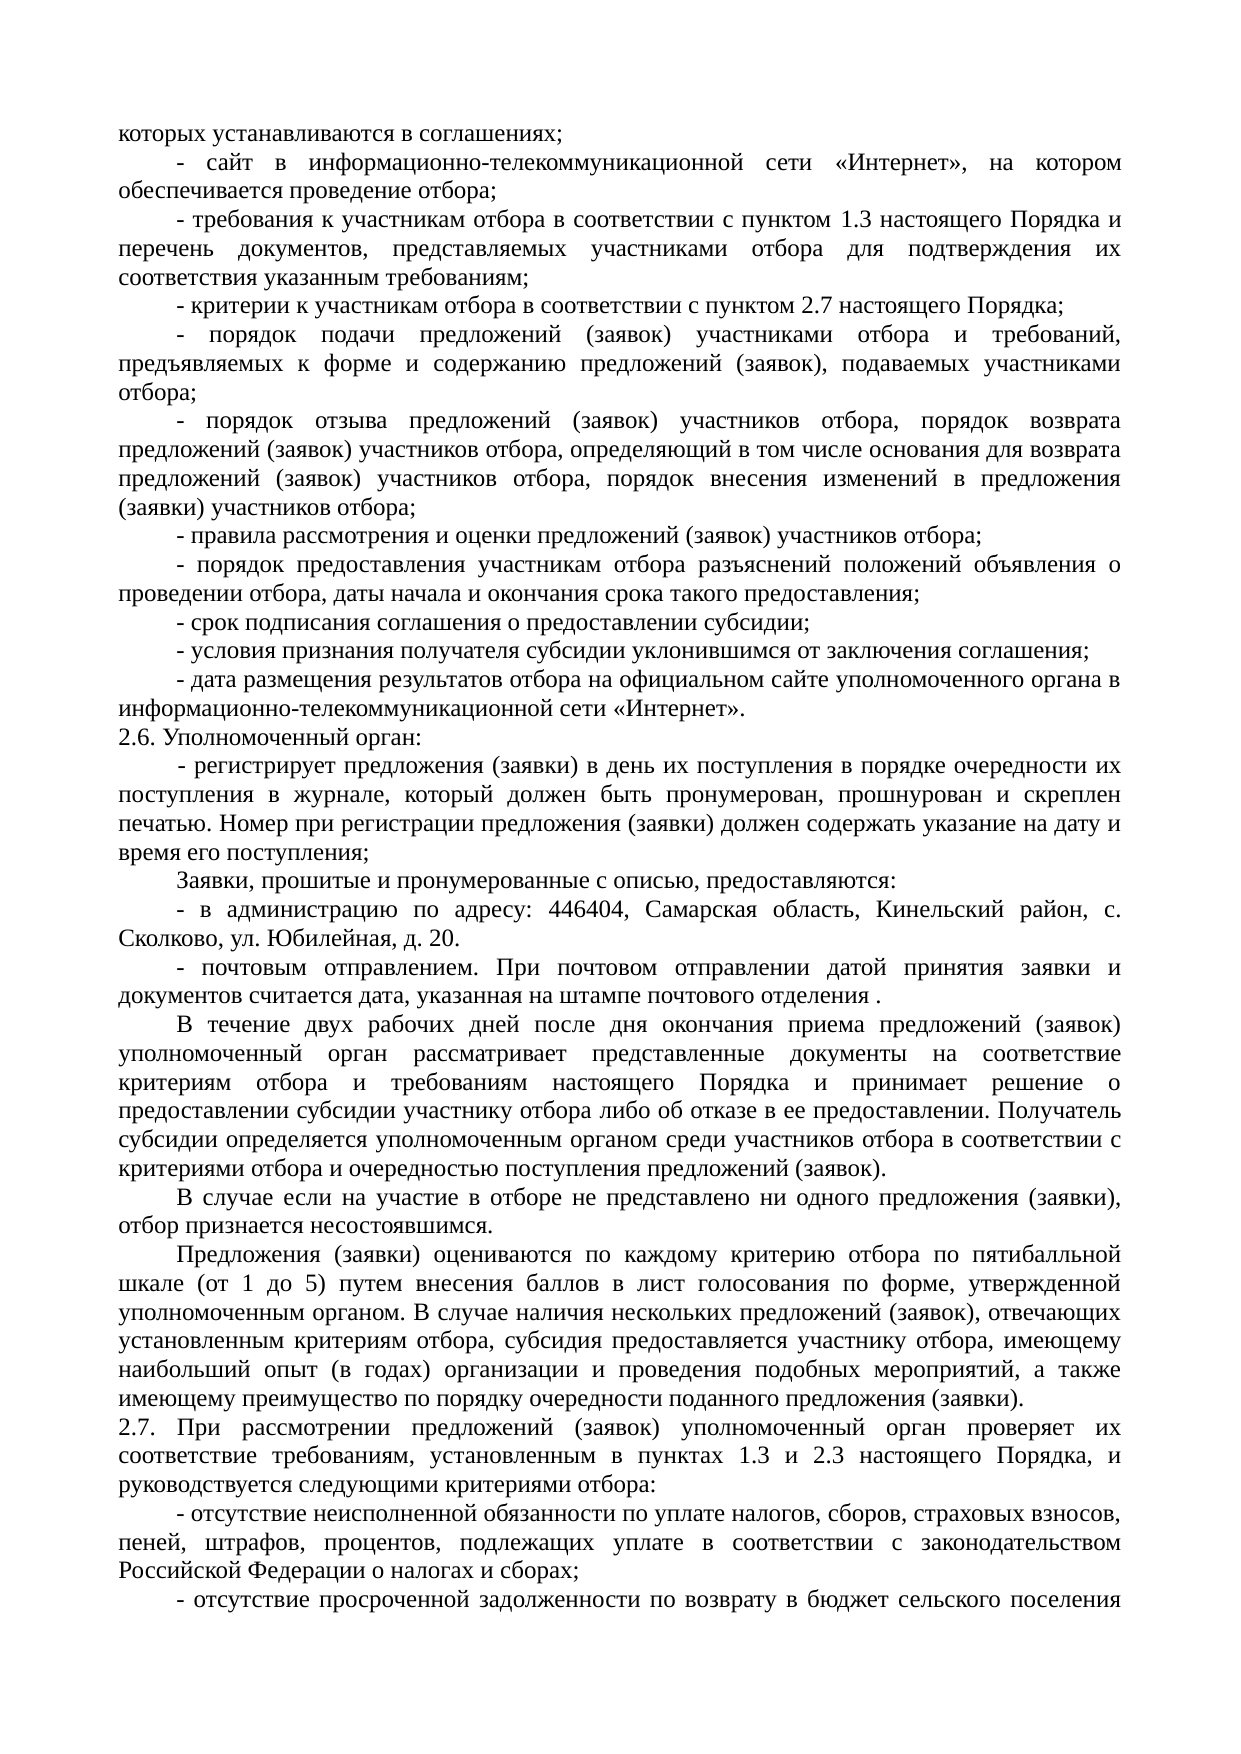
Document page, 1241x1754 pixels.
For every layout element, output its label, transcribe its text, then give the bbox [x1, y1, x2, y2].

text В случае если на участие в отборе не представлено ни одного предложения (заявки), отбор признается несостоявшимся. [118, 1182, 1122, 1239]
text 2.7. При рассмотрении предложений (заявок) уполномоченный орган проверяет их соответствие требованиям, установленным в пунктах 1.3 и 2.3 настоящего Порядка, и руководствуется следующими критериями отбора: [118, 1412, 1122, 1498]
text - порядок предоставления участникам отбора разъяснений положений объявления о проведении отбора, даты начала и окончания срока такого предоставления; [118, 549, 1122, 607]
text - порядок подачи предложений (заявок) участниками отбора и требований, предъявляемых к форме и содержанию предложений (заявок), подаваемых участниками отбора; [118, 319, 1122, 406]
text - в администрацию по адресу: 446404, Самарская область, Кинельский район, с. Сколково, ул. Юбилейная, д. 20. [118, 894, 1122, 952]
text - порядок отзыва предложений (заявок) участников отбора, порядок возврата предложений (заявок) участников отбора, определяющий в том числе основания для возврата предложений (заявок) участников отбора, порядок внесения изменений в предложения (заявки) участников отбора; [118, 406, 1122, 521]
text В течение двух рабочих дней после дня окончания приема предложений (заявок) уполномоченный орган рассматривает представленные документы на соответствие критериям отбора и требованиям настоящего Порядка и принимает решение о предоставлении субсидии участнику отбора либо об отказе в ее предоставлении. Получатель субсидии определяется уполномоченным органом среди участников отбора в соответствии с критериями отбора и очередностью поступления предложений (заявок). [118, 1009, 1122, 1182]
text - отсутствие неисполненной обязанности по уплате налогов, сборов, страховых взносов, пеней, штрафов, процентов, подлежащих уплате в соответствии с законодательством Российской Федерации о налогах и сборах; [118, 1498, 1122, 1584]
text - правила рассмотрения и оценки предложений (заявок) участников отбора; [118, 521, 1122, 549]
text - сайт в информационно-телекоммуникационной сети «Интернет», на котором обеспечивается проведение отбора; [118, 147, 1122, 204]
text Заявки, прошитые и пронумерованные с описью, предоставляются: [118, 866, 1122, 894]
text - требования к участникам отбора в соответствии с пунктом 1.3 настоящего Порядка и перечень документов, представляемых участниками отбора для подтверждения их соответствия указанным требованиям; [118, 204, 1122, 291]
text - дата размещения результатов отбора на официальном сайте уполномоченного органа в информационно-телекоммуникационной сети «Интернет». [118, 664, 1122, 722]
text - отсутствие просроченной задолженности по возврату в бюджет сельского поселения [118, 1584, 1122, 1613]
text - почтовым отправлением. При почтовом отправлении датой принятия заявки и документов считается дата, указанная на штампе почтового отделения . [118, 952, 1122, 1009]
text которых устанавливаются в соглашениях; [118, 118, 1122, 147]
text 2.6. Уполномоченный орган: [118, 722, 1122, 751]
text - срок подписания соглашения о предоставлении субсидии; [118, 607, 1122, 636]
text - регистрирует предложения (заявки) в день их поступления в порядке очередности их поступления в журнале, который должен быть пронумерован, прошнурован и скреплен печатью. Номер при регистрации предложения (заявки) должен содержать указание на дату и время его поступления; [118, 751, 1122, 866]
text Предложения (заявки) оцениваются по каждому критерию отбора по пятибалльной шкале (от 1 до 5) путем внесения баллов в лист голосования по форме, утвержденной уполномоченным органом. В случае наличия нескольких предложений (заявок), отвечающих установленным критериям отбора, субсидия предоставляется участнику отбора, имеющему наибольший опыт (в годах) организации и проведения подобных мероприятий, а также имеющему преимущество по порядку очередности поданного предложения (заявки). [118, 1239, 1122, 1412]
text - критерии к участникам отбора в соответствии с пунктом 2.7 настоящего Порядка; [118, 291, 1122, 319]
text - условия признания получателя субсидии уклонившимся от заключения соглашения; [118, 636, 1122, 664]
